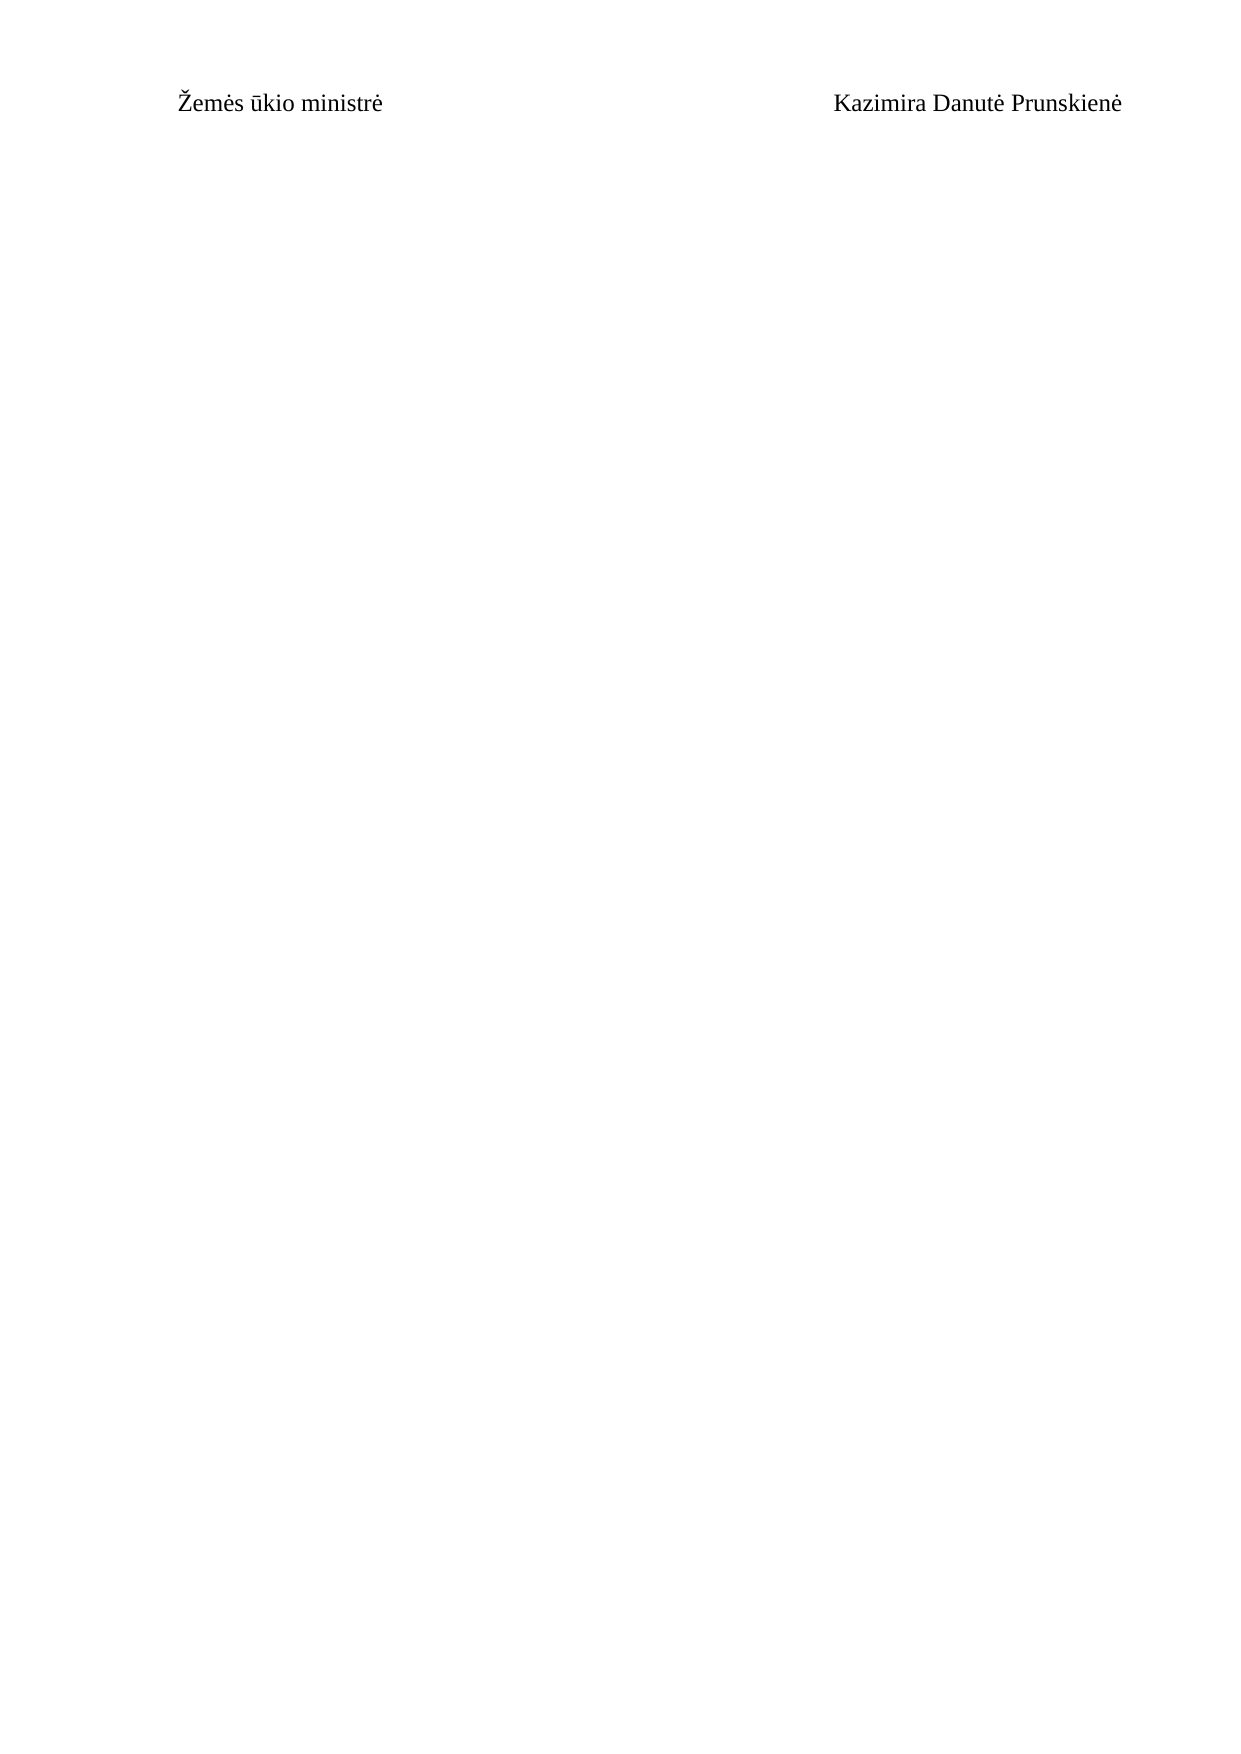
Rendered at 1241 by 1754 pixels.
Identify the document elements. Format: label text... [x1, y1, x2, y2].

text Žemės ūkio ministrė Kazimira Danutė Prunskienė [177, 88, 1122, 117]
